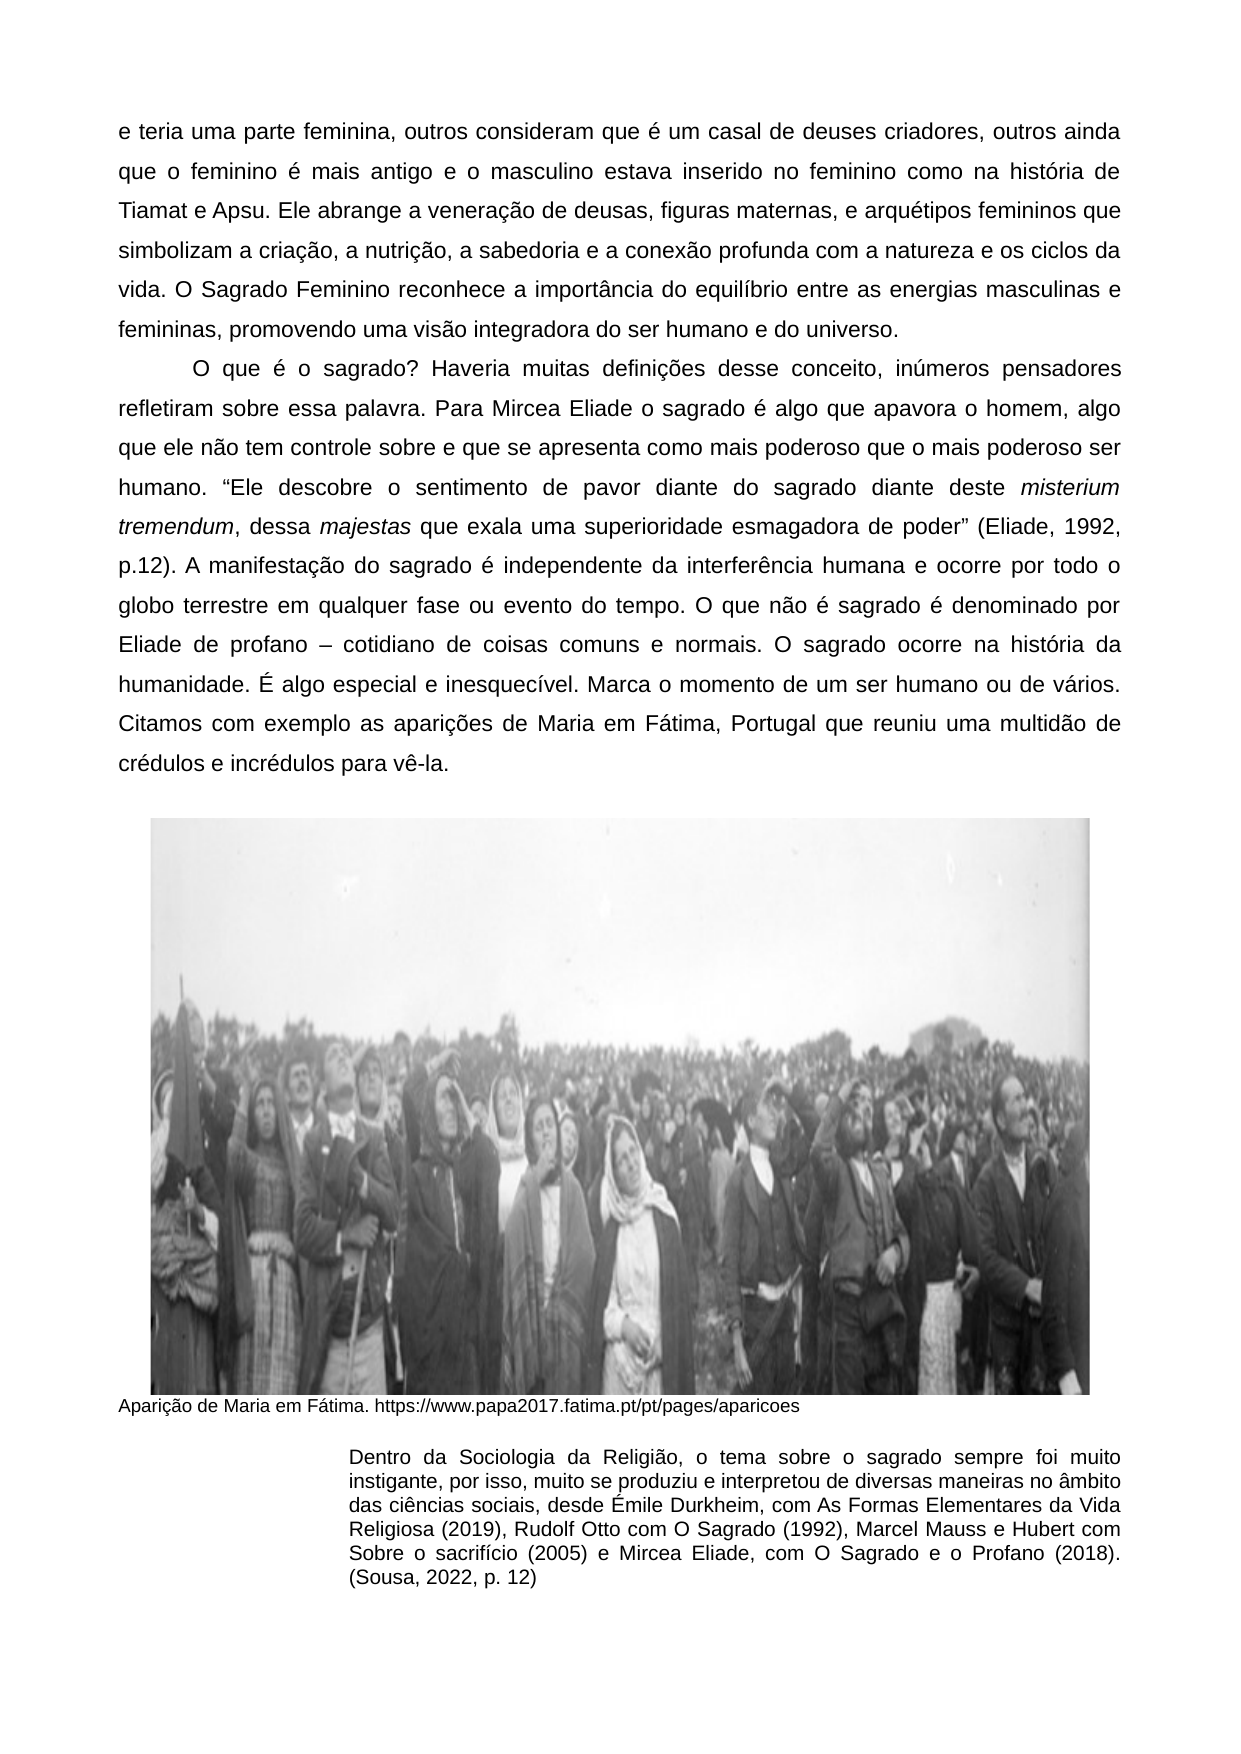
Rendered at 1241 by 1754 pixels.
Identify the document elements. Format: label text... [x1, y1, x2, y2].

text O que é o sagrado? Haveria muitas definições desse conceito, inúmeros pensadores refletiram sobre essa palavra. Para Mircea Eliade o sagrado é algo que apavora o homem, algo que ele não tem controle sobre e que se apresenta como mais poderoso que o mais poderoso ser humano. “Ele descobre o sentimento de pavor diante do sagrado diante deste misterium tremendum, dessa majestas que exala uma superioridade esmagadora de poder” (Eliade, 1992, p.12). A manifestação do sagrado é independente da interferência humana e ocorre por todo o globo terrestre em qualquer fase ou evento do tempo. O que não é sagrado é denominado por Eliade de profano – cotidiano de coisas comuns e normais. O sagrado ocorre na história da humanidade. É algo especial e inesquecível. Marca o momento de um ser humano ou de vários. Citamos com exemplo as aparições de Maria em Fátima, Portugal que reuniu uma multidão de crédulos e incrédulos para vê-la. [118, 355, 1122, 776]
picture [150, 818, 1090, 1395]
text e teria uma parte feminina, outros consideram que é um casal de deuses criadores, outros ainda que o feminino é mais antigo e o masculino estava inserido no feminino como na história de Tiamat e Apsu. Ele abrange a veneração de deusas, figuras maternas, e arquétipos femininos que simbolizam a criação, a nutrição, a sabedoria e a conexão profunda com a natureza e os ciclos da vida. O Sagrado Feminino reconhece a importância do equilíbrio entre as energias masculinas e femininas, promovendo uma visão integradora do ser humano e do universo. [118, 118, 1122, 342]
text Aparição de Maria em Fátima. https://www.papa2017.fatima.pt/pt/pages/aparicoes [118, 818, 1122, 1416]
text Dentro da Sociologia da Religião, o tema sobre o sagrado sempre foi muito instigante, por isso, muito se produziu e interpretou de diversas maneiras no âmbito das ciências sociais, desde Émile Durkheim, com As Formas Elementares da Vida Religiosa (2019), Rudolf Otto com O Sagrado (1992), Marcel Mauss e Hubert com Sobre o sacrifício (2005) e Mircea Eliade, com O Sagrado e o Profano (2018). (Sousa, 2022, p. 12) [348, 1445, 1122, 1589]
